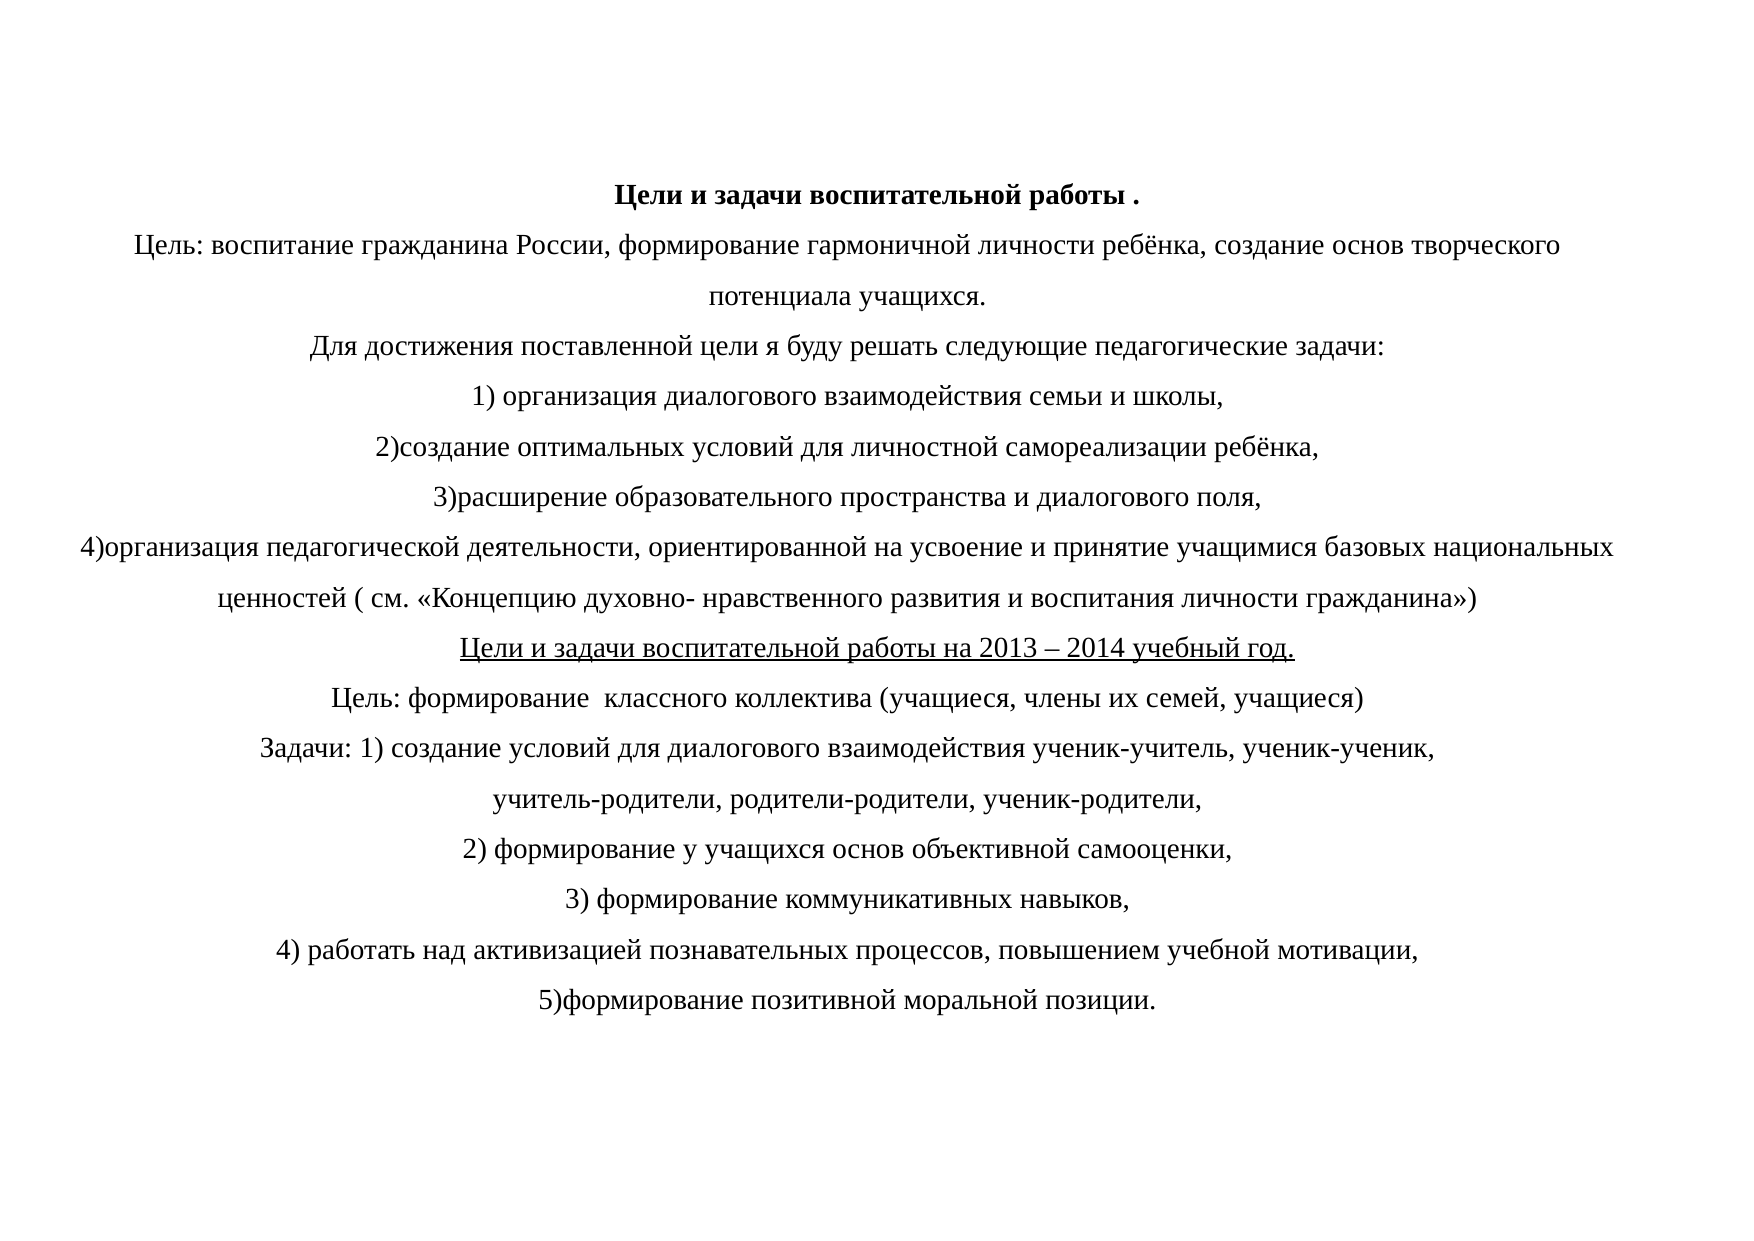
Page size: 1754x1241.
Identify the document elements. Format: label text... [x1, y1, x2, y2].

text 4) работать над активизацией познавательных процессов, повышением учебной мотивации, [59, 932, 1636, 965]
text 3) формирование коммуникативных навыков, [59, 882, 1636, 915]
text 5)формирование позитивной моральной позиции. [59, 982, 1636, 1016]
text Цели и задачи воспитательной работы на 2013 – 2014 учебный год. [118, 630, 1636, 663]
text учитель-родители, родители-родители, ученик-родители, [59, 781, 1636, 814]
text 1) организация диалогового взаимодействия семьи и школы, [59, 378, 1636, 412]
text Цель: воспитание гражданина России, формирование гармоничной личности ребёнка, создание основ творческого потенциала учащихся. [59, 227, 1636, 311]
text 2)создание оптимальных условий для личностной самореализации ребёнка, [59, 429, 1636, 462]
text 4)организация педагогической деятельности, ориентированной на усвоение и принятие учащимися базовых национальных ценностей ( см. «Концепцию духовно- нравственного развития и воспитания личности гражданина») [59, 529, 1636, 613]
text 2) формирование у учащихся основ объективной самооценки, [59, 831, 1636, 865]
text Для достижения поставленной цели я буду решать следующие педагогические задачи: [59, 328, 1636, 362]
text Цель: формирование классного коллектива (учащиеся, члены их семей, учащиеся) [59, 680, 1636, 714]
text 3)расширение образовательного пространства и диалогового поля, [59, 479, 1636, 513]
text Цели и задачи воспитательной работы . [118, 177, 1636, 211]
text Задачи: 1) создание условий для диалогового взаимодействия ученик-учитель, ученик-ученик, [59, 731, 1636, 764]
